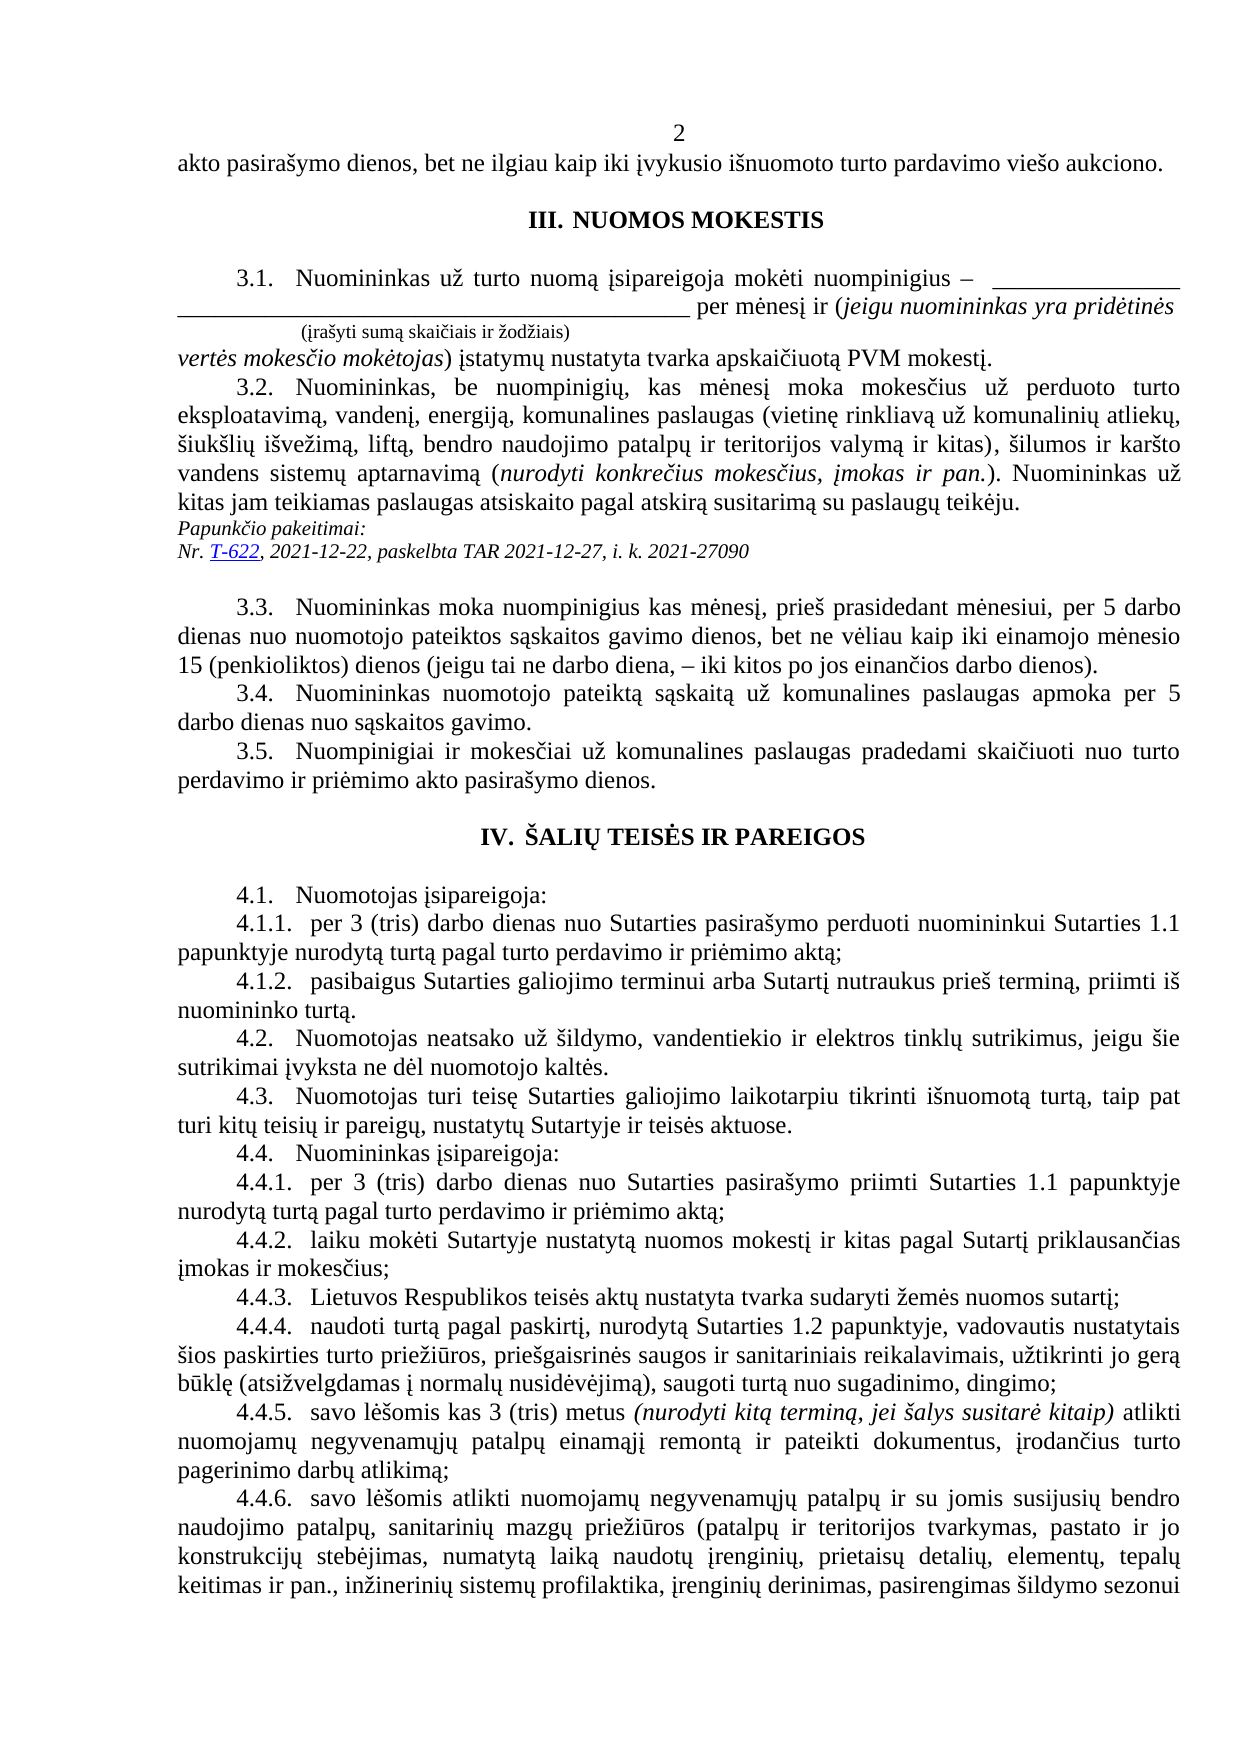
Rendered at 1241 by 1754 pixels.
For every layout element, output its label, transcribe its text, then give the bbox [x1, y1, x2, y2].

text 3.2. Nuomininkas, be nuompinigių, kas mėnesį moka mokesčius už perduoto turto eksploatavimą, vandenį, energiją, komunalines paslaugas (vietinę rinkliavą už komunalinių atliekų, šiukšlių išvežimą, liftą, bendro naudojimo patalpų ir teritorijos valymą ir kitas), šilumos ir karšto vandens sistemų aptarnavimą (nurodyti konkrečius mokesčius, įmokas ir pan.). Nuomininkas už kitas jam teikiamas paslaugas atsiskaito pagal atskirą susitarimą su paslaugų teikėju. [177, 372, 1181, 515]
text akto pasirašymo dienos, bet ne ilgiau kaip iki įvykusio išnuomoto turto pardavimo viešo aukciono. [177, 148, 1181, 176]
text 4.4.5. savo lėšomis kas 3 (tris) metus (nurodyti kitą terminą, jei šalys susitarė kitaip) atlikti nuomojamų negyvenamųjų patalpų einamąjį remontą ir pateikti dokumentus, įrodančius turto pagerinimo darbų atlikimą; [177, 1397, 1181, 1483]
text 4.2. Nuomotojas neatsako už šildymo, vandentiekio ir elektros tinklų sutrikimus, jeigu šie sutrikimai įvyksta ne dėl nuomotojo kaltės. [177, 1023, 1181, 1081]
text 4.4.3. Lietuvos Respublikos teisės aktų nustatyta tvarka sudaryti žemės nuomos sutartį; [177, 1282, 1181, 1311]
text 4.4.1. per 3 (tris) darbo dienas nuo Sutarties pasirašymo priimti Sutarties 1.1 papunktyje nurodytą turtą pagal turto perdavimo ir priėmimo aktą; [177, 1167, 1181, 1225]
text 4.3. Nuomotojas turi teisę Sutarties galiojimo laikotarpiu tikrinti išnuomotą turtą, taip pat turi kitų teisių ir pareigų, nustatytų Sutartyje ir teisės aktuose. [177, 1081, 1181, 1138]
text 3.3. Nuomininkas moka nuompinigius kas mėnesį, prieš prasidedant mėnesiui, per 5 darbo dienas nuo nuomotojo pateiktos sąskaitos gavimo dienos, bet ne vėliau kaip iki einamojo mėnesio 15 (penkioliktos) dienos (jeigu tai ne darbo diena, – iki kitos po jos einančios darbo dienos). [177, 592, 1181, 678]
text III. Nuomos mokestis [177, 205, 1181, 234]
text Nr. T-622, 2021-12-22, paskelbta TAR 2021-12-27, i. k. 2021-27090 [177, 539, 1181, 563]
text 4.1.1. per 3 (tris) darbo dienas nuo Sutarties pasirašymo perduoti nuomininkui Sutarties 1.1 papunktyje nurodytą turtą pagal turto perdavimo ir priėmimo aktą; [177, 908, 1181, 966]
text 3.5. Nuompinigiai ir mokesčiai už komunalines paslaugas pradedami skaičiuoti nuo turto perdavimo ir priėmimo akto pasirašymo dienos. [177, 736, 1181, 793]
text 4.4.4. naudoti turtą pagal paskirtį, nurodytą Sutarties 1.2 papunktyje, vadovautis nustatytais šios paskirties turto priežiūros, priešgaisrinės saugos ir sanitariniais reikalavimais, užtikrinti jo gerą būklę (atsižvelgdamas į normalų nusidėvėjimą), saugoti turtą nuo sugadinimo, dingimo; [177, 1311, 1181, 1397]
text 4.1. Nuomotojas įsipareigoja: [177, 880, 1181, 908]
text Papunkčio pakeitimai: [177, 515, 1181, 539]
text 4.1.2. pasibaigus Sutarties galiojimo terminui arba Sutartį nutraukus prieš terminą, priimti iš nuomininko turtą. [177, 966, 1181, 1023]
text 3.4. Nuomininkas nuomotojo pateiktą sąskaitą už komunalines paslaugas apmoka per 5 darbo dienas nuo sąskaitos gavimo. [177, 678, 1181, 736]
text IV. ŠALIŲ TEISĖS IR PAREIGOS [177, 822, 1181, 851]
text vertės mokesčio mokėtojas) įstatymų nustatyta tvarka apskaičiuotą PVM mokestį. [177, 343, 1181, 372]
text 4.4.6. savo lėšomis atlikti nuomojamų negyvenamųjų patalpų ir su jomis susijusių bendro naudojimo patalpų, sanitarinių mazgų priežiūros (patalpų ir teritorijos tvarkymas, pastato ir jo konstrukcijų stebėjimas, numatytą laiką naudotų įrenginių, prietaisų detalių, elementų, tepalų keitimas ir pan., inžinerinių sistemų profilaktika, įrenginių derinimas, pasirengimas šildymo sezonui [177, 1483, 1181, 1598]
text 4.4. Nuomininkas įsipareigoja: [177, 1138, 1181, 1167]
text 4.4.2. laiku mokėti Sutartyje nustatytą nuomos mokestį ir kitas pagal Sutartį priklausančias įmokas ir mokesčius; [177, 1225, 1181, 1282]
text 3.1. Nuomininkas už turto nuomą įsipareigoja mokėti nuompinigius – _______________ _________________________________________ per mėnesį ir (jeigu nuomininkas yra pridėtinės (įrašyti sumą skaičiais ir žodžiais) [177, 263, 1181, 343]
